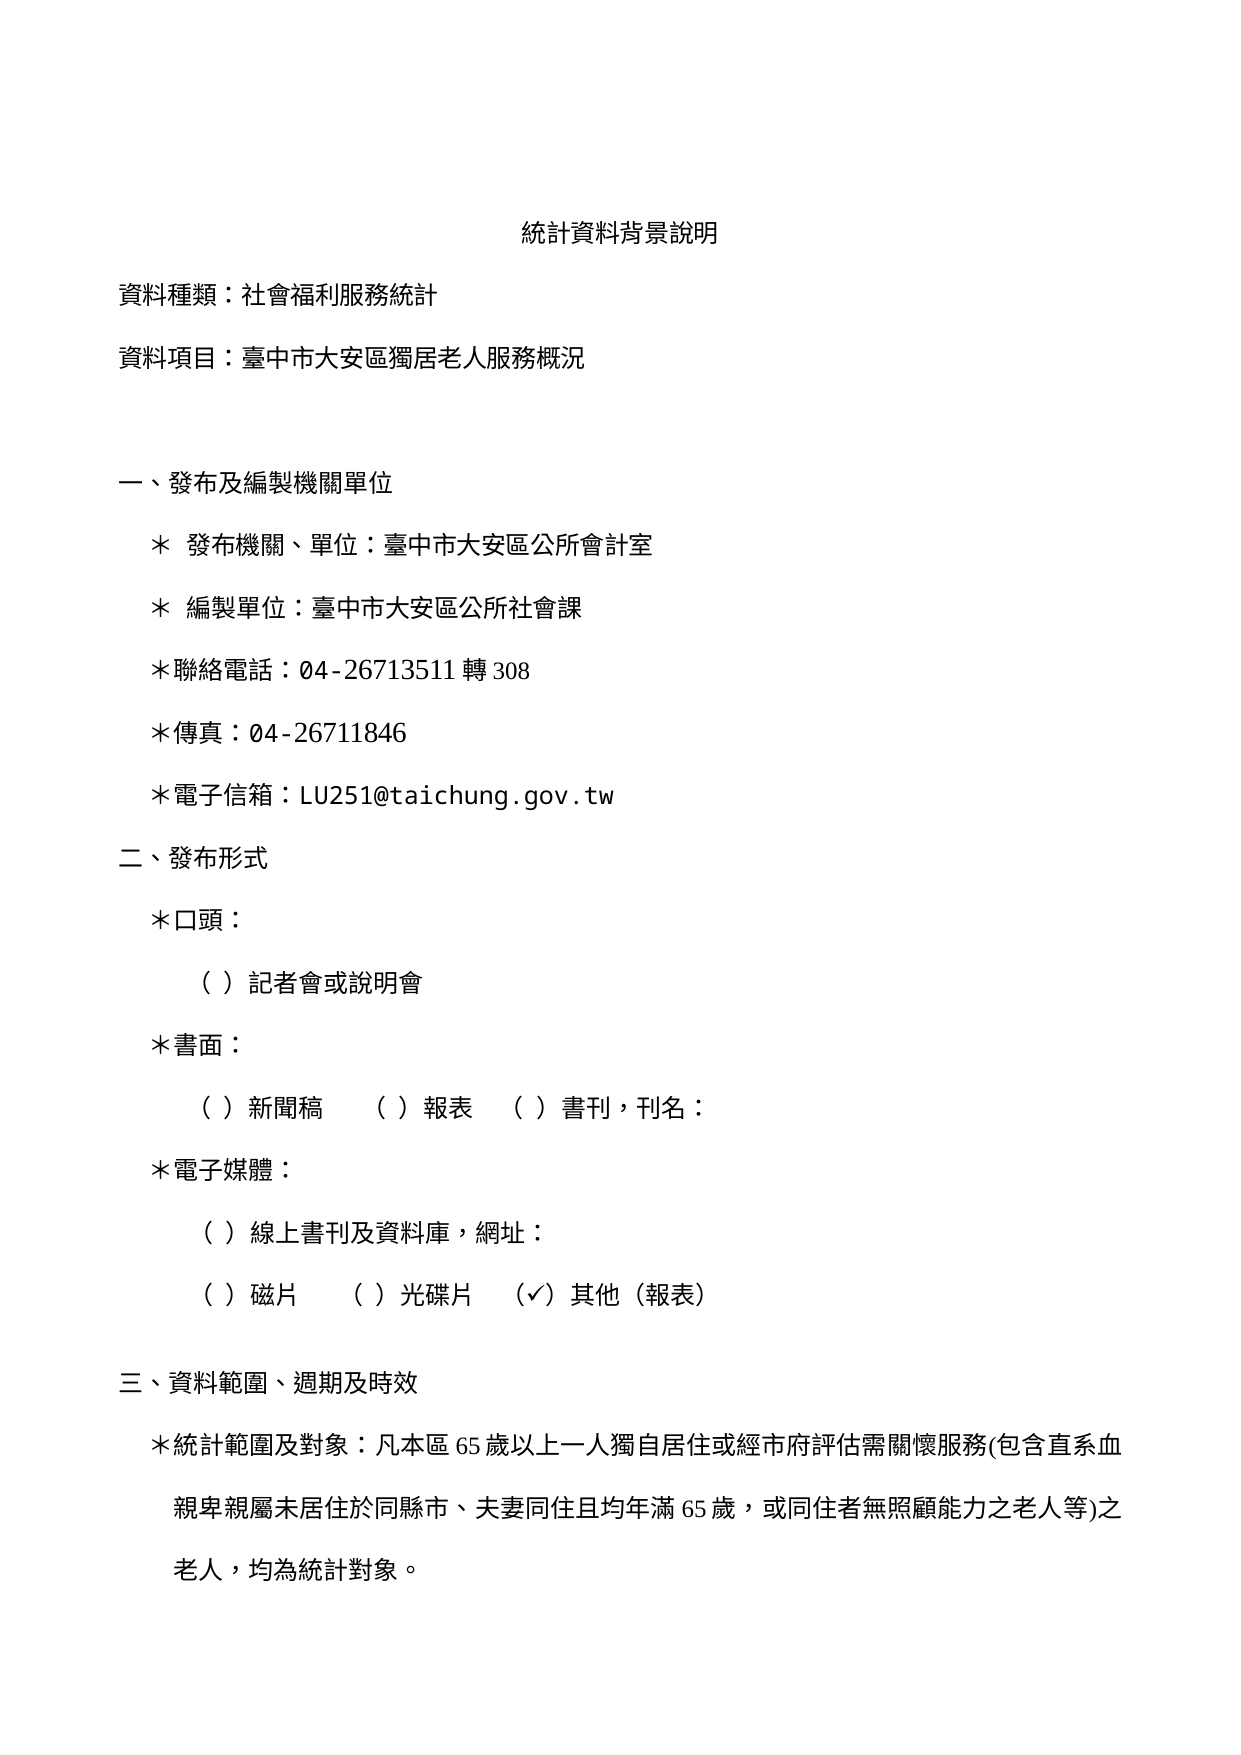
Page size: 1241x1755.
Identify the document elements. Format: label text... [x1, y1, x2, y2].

text 一、發布及編製機關單位 [118, 439, 1122, 502]
text ＊電子信箱：LU251@taichung.gov.tw [149, 752, 1122, 814]
text ＊統計範圍及對象：凡本區65歲以上一人獨自居住或經市府評估需關懷服務(包含直系血親卑親屬未居住於同縣市、夫妻同住且均年滿65歲，或同住者無照顧能力之老人等)之老人，均為統計對象。 [149, 1402, 1122, 1589]
text 三、資料範圍、週期及時效 [118, 1339, 1122, 1402]
text ＊聯絡電話：04-26713511轉308 [149, 627, 1122, 689]
text ＊書面： [149, 1002, 1122, 1064]
text 資料項目：臺中市大安區獨居老人服務概況 [118, 314, 1122, 377]
list 編製單位：臺中市大安區公所社會課 [149, 564, 1122, 627]
text （ ）線上書刊及資料庫，網址： [188, 1189, 1156, 1252]
text ＊口頭： [149, 877, 1122, 939]
list 發布機關、單位：臺中市大安區公所會計室 [149, 502, 1122, 564]
text （ ）磁片 （ ）光碟片 （）其他（報表） [188, 1252, 1156, 1314]
text ＊傳真：04-26711846 [149, 689, 1122, 752]
text ＊電子媒體： [149, 1127, 1122, 1189]
text 統計資料背景說明 [118, 189, 1122, 252]
text （ ）新聞稿 （ ）報表 （ ）書刊，刊名： [149, 1064, 1122, 1127]
text （ ）記者會或說明會 [149, 939, 1122, 1002]
text 二、發布形式 [118, 814, 1122, 877]
text 資料種類：社會福利服務統計 [118, 252, 1122, 314]
